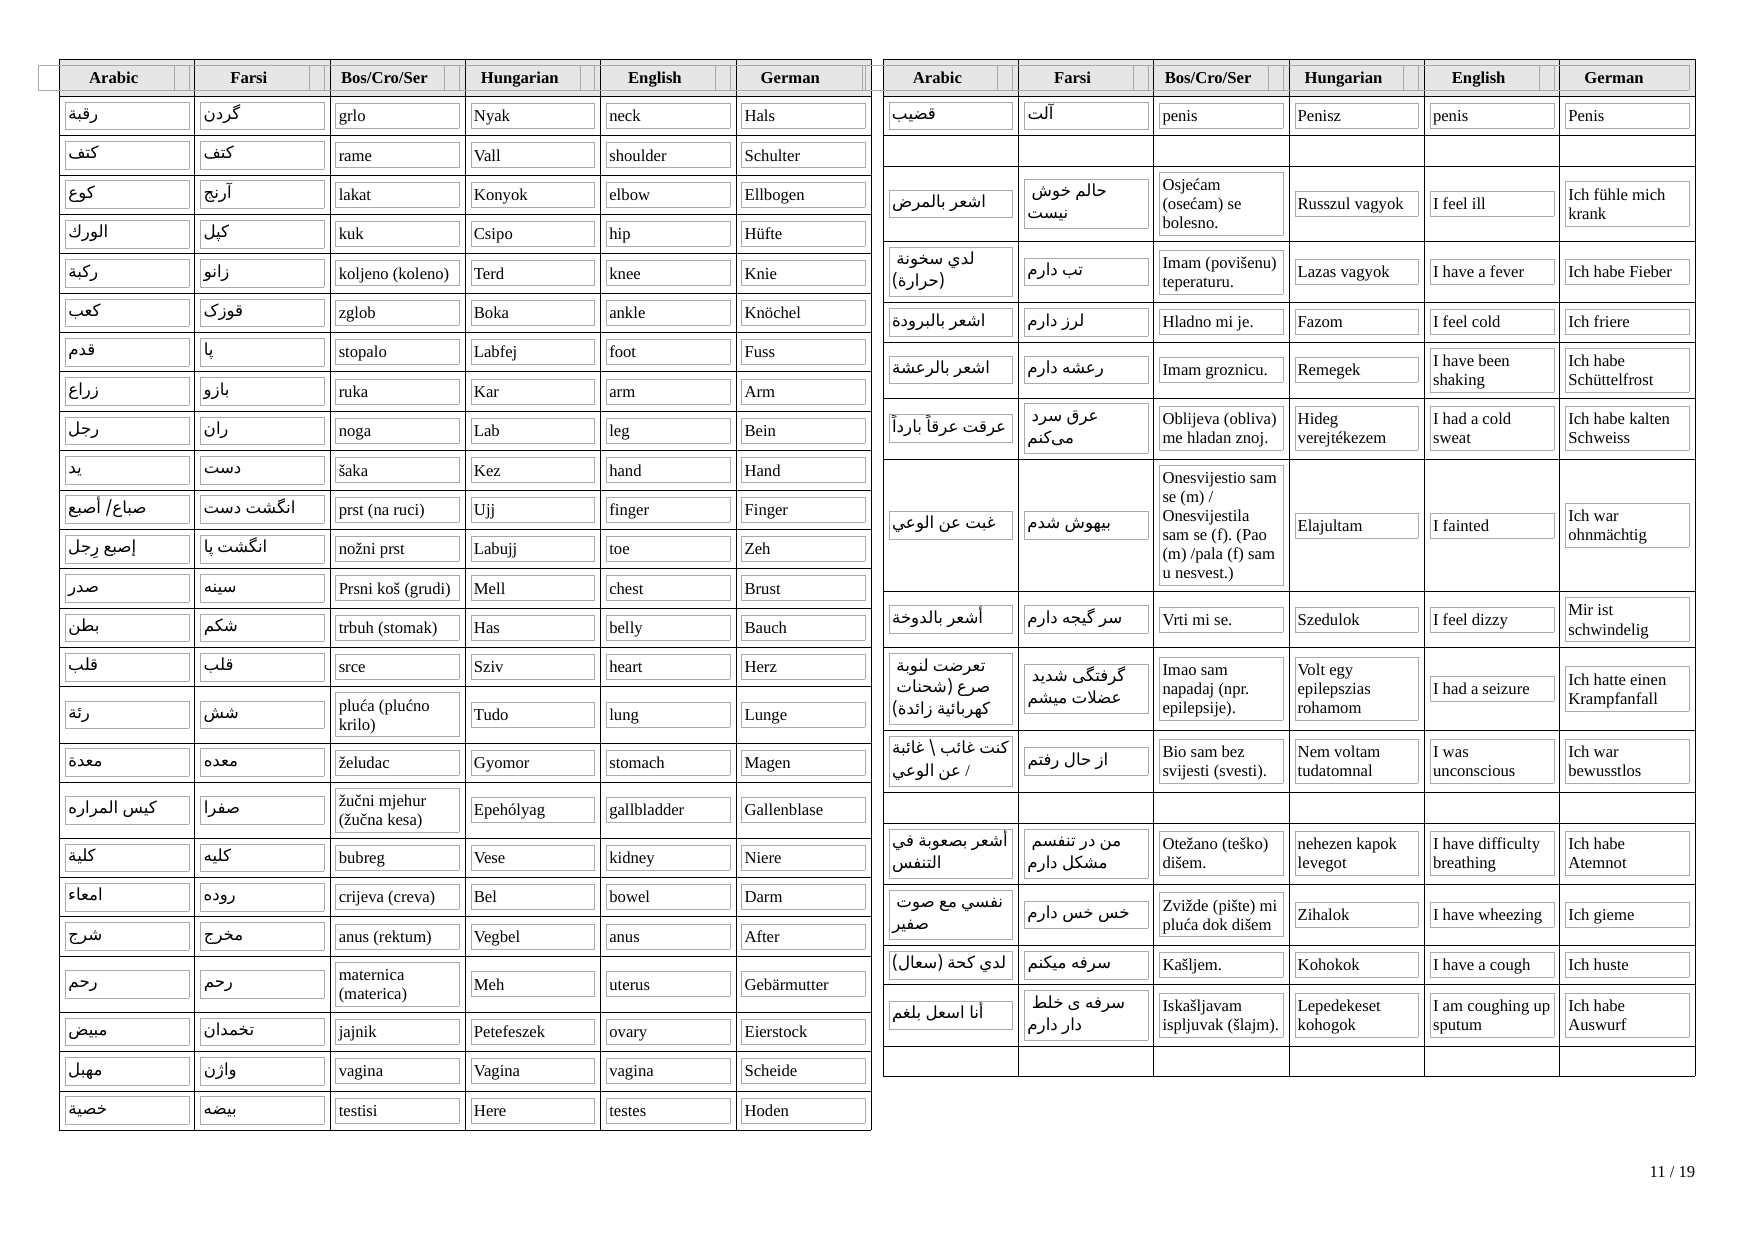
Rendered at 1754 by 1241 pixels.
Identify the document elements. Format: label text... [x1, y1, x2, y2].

table_cell Boka [466, 294, 600, 332]
table_cell آلت [1019, 97, 1153, 135]
table_cell Remegek [1290, 343, 1424, 397]
table_cell Ujj [466, 491, 600, 529]
table_cell [1425, 793, 1559, 823]
table_cell مبيض [60, 1013, 194, 1051]
table_cell knee [601, 254, 736, 293]
table_cell امعاء [60, 878, 194, 916]
table_cell معدة [60, 744, 194, 782]
table_cell anus [601, 917, 736, 956]
table_cell Penisz [1290, 97, 1424, 135]
table_cell testes [601, 1092, 736, 1130]
table_cell رحم [60, 957, 194, 1012]
table_cell Labfej [466, 333, 600, 371]
table_cell želudac [331, 744, 465, 782]
table_cell Osjećam (osećam) se bolesno. [1154, 167, 1289, 241]
table_cell Epehólyag [466, 783, 600, 838]
table_cell Onesvijestio sam se (m) / Onesvijestila sam se (f). (Pao (m) /pala (f) sam u nesvest.) [1154, 460, 1289, 591]
table_cell uterus [601, 957, 736, 1012]
table_header [1404, 66, 1418, 90]
table_cell [1560, 793, 1695, 823]
table_cell شش [195, 687, 330, 742]
table_header English [1425, 66, 1539, 90]
table_cell belly [601, 609, 736, 647]
table_cell Terd [466, 254, 600, 293]
table_cell Knie [737, 254, 871, 293]
table_cell Russzul vagyok [1290, 167, 1424, 241]
table_header [1154, 91, 1289, 96]
table_cell [884, 1047, 1018, 1076]
table_header [1540, 66, 1554, 90]
table_cell رجل [60, 412, 194, 450]
table_header [737, 91, 871, 96]
table_cell إصبع رِجل [60, 530, 194, 568]
table_cell Oblijeva (obliva) me hladan znoj. [1154, 399, 1289, 459]
table_cell قوزک [195, 294, 330, 332]
table_cell shoulder [601, 136, 736, 174]
table_cell Ich war ohnmächtig [1560, 460, 1695, 591]
table_header [331, 91, 465, 96]
table_cell Ich habe Auswurf [1560, 985, 1695, 1046]
table_cell gallbladder [601, 783, 736, 838]
table_cell Imam (povišenu) teperaturu. [1154, 242, 1289, 302]
table_cell تعرضت لنوبة صرع (شحنات كهربائية زائدة) [884, 648, 1018, 730]
table_cell Ich friere [1560, 303, 1695, 342]
table_cell Konyok [466, 176, 600, 214]
table_header [445, 66, 459, 90]
table_cell [1290, 1047, 1424, 1076]
table_cell رحم [195, 957, 330, 1012]
table_cell I feel dizzy [1425, 592, 1559, 647]
table_cell lung [601, 687, 736, 742]
table_cell Nyak [466, 97, 600, 135]
table_cell vagina [601, 1052, 736, 1091]
table_cell [1425, 136, 1559, 166]
table_cell maternica (materica) [331, 957, 465, 1012]
table_cell kidney [601, 839, 736, 877]
table_cell Hals [737, 97, 871, 135]
table_cell Sziv [466, 648, 600, 686]
table_cell زراع [60, 372, 194, 411]
table_cell كيس المراره [60, 783, 194, 838]
table_cell كوع [60, 176, 194, 214]
table_cell رئة [60, 687, 194, 742]
table_header English [601, 66, 715, 90]
table_cell Ich habe Fieber [1560, 242, 1695, 302]
table_cell خصية [60, 1092, 194, 1130]
table_cell کپل [195, 215, 330, 253]
table_header [737, 60, 871, 65]
table_cell I feel ill [1425, 167, 1559, 241]
table_cell قضيب [884, 97, 1018, 135]
table_cell [1290, 793, 1424, 823]
table_header [1290, 60, 1424, 65]
table_cell Zvižde (pište) mi pluća dok dišem [1154, 885, 1289, 945]
table_cell [884, 793, 1018, 823]
table_cell I had a seizure [1425, 648, 1559, 730]
table_cell مهبل [60, 1052, 194, 1091]
table_cell روده [195, 878, 330, 916]
table_cell Hladno mi je. [1154, 303, 1289, 342]
table_cell Brust [737, 569, 871, 608]
table_cell Niere [737, 839, 871, 877]
table_cell Finger [737, 491, 871, 529]
table_header [866, 66, 871, 90]
table_header [884, 60, 1018, 65]
table_cell Gallenblase [737, 783, 871, 838]
table_cell arm [601, 372, 736, 411]
table_cell grlo [331, 97, 465, 135]
table_cell stopalo [331, 333, 465, 371]
table_header Hungarian [466, 66, 580, 90]
table_header [601, 60, 736, 65]
table_cell Imao sam napadaj (npr. epilepsije). [1154, 648, 1289, 730]
table_cell foot [601, 333, 736, 371]
table_cell Hand [737, 451, 871, 489]
table_cell Petefeszek [466, 1013, 600, 1051]
table_cell ركبة [60, 254, 194, 293]
table_header [195, 91, 330, 96]
table_cell Vese [466, 839, 600, 877]
table_cell Ich habe kalten Schweiss [1560, 399, 1695, 459]
table_cell Csipo [466, 215, 600, 253]
table_cell آرنج [195, 176, 330, 214]
table_cell انگشت دست [195, 491, 330, 529]
table_cell Zeh [737, 530, 871, 568]
table_cell قلب [60, 648, 194, 686]
table_cell Herz [737, 648, 871, 686]
table_cell I have a cough [1425, 946, 1559, 984]
table_cell penis [1154, 97, 1289, 135]
table_cell I feel cold [1425, 303, 1559, 342]
table_cell testisi [331, 1092, 465, 1130]
table_cell رقبة [60, 97, 194, 135]
table_cell I have been shaking [1425, 343, 1559, 397]
table_cell šaka [331, 451, 465, 489]
table_cell Imam groznicu. [1154, 343, 1289, 397]
table_cell Schulter [737, 136, 871, 174]
table_header [1134, 66, 1148, 90]
table_cell اشعر بالمرض [884, 167, 1018, 241]
table_cell اشعر بالرعشة [884, 343, 1018, 397]
table_cell trbuh (stomak) [331, 609, 465, 647]
table_cell pluća (plućno krilo) [331, 687, 465, 742]
table_header [581, 66, 594, 90]
table_header [195, 60, 330, 65]
table_cell Zihalok [1290, 885, 1424, 945]
table_cell bowel [601, 878, 736, 916]
table_cell srce [331, 648, 465, 686]
table_header [1019, 91, 1153, 96]
table_cell I have difficulty breathing [1425, 824, 1559, 884]
table_header [1290, 91, 1424, 96]
table_cell [1019, 793, 1153, 823]
table_cell I am coughing up sputum [1425, 985, 1559, 1046]
table_cell nožni prst [331, 530, 465, 568]
table_header [1019, 60, 1153, 65]
table_cell كعب [60, 294, 194, 332]
table_header Arabic [60, 66, 174, 90]
table_cell غبت عن الوعي [884, 460, 1018, 591]
table_header [60, 60, 194, 65]
table_cell سرفه میکنم [1019, 946, 1153, 984]
table_cell Vegbel [466, 917, 600, 956]
table_cell I fainted [1425, 460, 1559, 591]
table_cell bubreg [331, 839, 465, 877]
table_cell لرز دارم [1019, 303, 1153, 342]
table_cell Arm [737, 372, 871, 411]
table_cell Kohokok [1290, 946, 1424, 984]
table_cell Ich huste [1560, 946, 1695, 984]
table_header [331, 60, 465, 65]
table_header Arabic [884, 66, 997, 90]
table_cell Ich gieme [1560, 885, 1695, 945]
table_cell Bio sam bez svijesti (svesti). [1154, 731, 1289, 792]
table_cell Prsni koš (grudi) [331, 569, 465, 608]
table_cell گرفتگی شدید عضلات میشم [1019, 648, 1153, 730]
table_header [325, 66, 330, 90]
table_cell Lunge [737, 687, 871, 742]
table_header [466, 91, 600, 96]
table_cell كلية [60, 839, 194, 877]
table_cell کلیه [195, 839, 330, 877]
table_cell toe [601, 530, 736, 568]
table_cell [1154, 1047, 1289, 1076]
table_cell معده [195, 744, 330, 782]
table_cell [1290, 136, 1424, 166]
table_cell Vagina [466, 1052, 600, 1091]
table_cell Vrti mi se. [1154, 592, 1289, 647]
table_header [716, 66, 730, 90]
table_header [884, 91, 1018, 96]
table_header [310, 66, 324, 90]
table_cell Has [466, 609, 600, 647]
table_cell لدي سخونة (حرارة) [884, 242, 1018, 302]
table_cell prst (na ruci) [331, 491, 465, 529]
table_cell سینه [195, 569, 330, 608]
table_cell انگشت پا [195, 530, 330, 568]
table_cell [1019, 136, 1153, 166]
table_cell Elajultam [1290, 460, 1424, 591]
table_header [601, 91, 736, 96]
table_cell رعشه دارم [1019, 343, 1153, 397]
table_cell صدر [60, 569, 194, 608]
table_cell Lepedekeset kohogok [1290, 985, 1424, 1046]
table_cell Hoden [737, 1092, 871, 1130]
table_cell kuk [331, 215, 465, 253]
table_cell [1425, 1047, 1559, 1076]
table_cell I was unconscious [1425, 731, 1559, 792]
table_cell Ich war bewusstlos [1560, 731, 1695, 792]
table_cell [884, 136, 1018, 166]
table_cell سرفه ى خلط دار دارم [1019, 985, 1153, 1046]
table_cell Otežano (teško) dišem. [1154, 824, 1289, 884]
table_cell پا [195, 333, 330, 371]
table_cell ruka [331, 372, 465, 411]
table_cell كتف [195, 136, 330, 174]
table_cell [1560, 1047, 1695, 1076]
table_cell قدم [60, 333, 194, 371]
table_cell Szedulok [1290, 592, 1424, 647]
table_cell أشعر بالدوخة [884, 592, 1018, 647]
table_header [466, 60, 600, 65]
table_cell سر گیجه دارم [1019, 592, 1153, 647]
table_cell Scheide [737, 1052, 871, 1091]
table_cell تب‌ دارم [1019, 242, 1153, 302]
table_cell Bauch [737, 609, 871, 647]
table_cell عرق سرد می‌کنم [1019, 399, 1153, 459]
table_cell nehezen kapok levegot [1290, 824, 1424, 884]
table_cell لدي كحة (سعال) [884, 946, 1018, 984]
table_cell anus (rektum) [331, 917, 465, 956]
table_cell Gebärmutter [737, 957, 871, 1012]
table_header [1154, 60, 1289, 65]
table_cell Iskašljavam ispljuvak (šlajm). [1154, 985, 1289, 1046]
table_cell neck [601, 97, 736, 135]
table_header [1425, 60, 1559, 65]
table_cell I had a cold sweat [1425, 399, 1559, 459]
table_cell Penis [1560, 97, 1695, 135]
table_cell Volt egy epilepszias rohamom [1290, 648, 1424, 730]
table_cell [1560, 136, 1695, 166]
table_cell نفسي مع صوت صفير [884, 885, 1018, 945]
table_cell ankle [601, 294, 736, 332]
table_cell Vall [466, 136, 600, 174]
table_header German [737, 66, 862, 90]
table_cell من در تنفسم مشکل دارم [1019, 824, 1153, 884]
table_cell Ellbogen [737, 176, 871, 214]
table_cell بطن [60, 609, 194, 647]
table_cell Bein [737, 412, 871, 450]
table_header [1425, 91, 1559, 96]
table_cell stomach [601, 744, 736, 782]
table_cell Magen [737, 744, 871, 782]
table_header German [1560, 60, 1695, 96]
table_cell rame [331, 136, 465, 174]
table_cell خس خس دارم [1019, 885, 1153, 945]
table_header [1269, 66, 1283, 90]
table_cell finger [601, 491, 736, 529]
table_cell Meh [466, 957, 600, 1012]
table_cell koljeno (koleno) [331, 254, 465, 293]
table_cell Knöchel [737, 294, 871, 332]
table_cell كنت غائب \ غائبة عن الوعي / [884, 731, 1018, 792]
table_cell jajnik [331, 1013, 465, 1051]
table_cell I have wheezing [1425, 885, 1559, 945]
table_cell شکم [195, 609, 330, 647]
table_cell penis [1425, 97, 1559, 135]
table_cell chest [601, 569, 736, 608]
table_cell Kez [466, 451, 600, 489]
table_cell بیهوش شدم [1019, 460, 1153, 591]
table_cell heart [601, 648, 736, 686]
table_cell بازو [195, 372, 330, 411]
table_cell أشعر بصعوبة في التنفس [884, 824, 1018, 884]
table_cell zglob [331, 294, 465, 332]
table_cell بیضه [195, 1092, 330, 1130]
table_cell گردن [195, 97, 330, 135]
table_cell I have a fever [1425, 242, 1559, 302]
table_cell قلب [195, 648, 330, 686]
table_cell hand [601, 451, 736, 489]
table_cell leg [601, 412, 736, 450]
table_cell Kar [466, 372, 600, 411]
table_header [60, 91, 194, 96]
table_cell Tudo [466, 687, 600, 742]
table_cell ovary [601, 1013, 736, 1051]
table_cell Lab [466, 412, 600, 450]
table_cell ران [195, 412, 330, 450]
table_cell Mell [466, 569, 600, 608]
table_cell Hüfte [737, 215, 871, 253]
table_header [998, 66, 1012, 90]
table_cell واژن [195, 1052, 330, 1091]
table_cell noga [331, 412, 465, 450]
table_cell After [737, 917, 871, 956]
table_cell أنا اسعل بلغم [884, 985, 1018, 1046]
table_cell crijeva (creva) [331, 878, 465, 916]
table_cell Bel [466, 878, 600, 916]
table_header [175, 66, 189, 90]
table_cell Here [466, 1092, 600, 1130]
table_header Farsi [1019, 66, 1133, 90]
table_cell hip [601, 215, 736, 253]
table_cell حالم خوش نیست [1019, 167, 1153, 241]
table_cell Eierstock [737, 1013, 871, 1051]
table_header Farsi [195, 66, 309, 90]
table_cell [1154, 793, 1289, 823]
table_cell عرقت عرقاً بارداً [884, 399, 1018, 459]
table_cell اشعر بالبرودة [884, 303, 1018, 342]
table_cell صفرا [195, 783, 330, 838]
table_cell Fuss [737, 333, 871, 371]
table_cell زانو [195, 254, 330, 293]
table_cell Darm [737, 878, 871, 916]
table_cell الورك [60, 215, 194, 253]
table_cell Gyomor [466, 744, 600, 782]
table_cell شرج [60, 917, 194, 956]
table_header Bos/Cro/Ser [331, 66, 444, 90]
table_cell Mir ist schwindelig [1560, 592, 1695, 647]
table_cell elbow [601, 176, 736, 214]
table_cell تخمدان [195, 1013, 330, 1051]
table_header [1013, 66, 1018, 90]
table_cell Lazas vagyok [1290, 242, 1424, 302]
table_cell [1154, 136, 1289, 166]
table_cell Ich hatte einen Krampfanfall [1560, 648, 1695, 730]
table_cell [1019, 1047, 1153, 1076]
table_cell Kašljem. [1154, 946, 1289, 984]
table_cell از حال رفتم [1019, 731, 1153, 792]
table_cell žučni mjehur (žučna kesa) [331, 783, 465, 838]
table_cell مخرج [195, 917, 330, 956]
table_cell يد [60, 451, 194, 489]
table_cell Fazom [1290, 303, 1424, 342]
table_cell دست [195, 451, 330, 489]
table_header Bos/Cro/Ser [1154, 66, 1268, 90]
table_cell Hideg verejtékezem [1290, 399, 1424, 459]
table_cell vagina [331, 1052, 465, 1091]
table_cell صباع/ أصبع [60, 491, 194, 529]
table_cell lakat [331, 176, 465, 214]
table_cell Ich fühle mich krank [1560, 167, 1695, 241]
table_cell Nem voltam tudatomnal [1290, 731, 1424, 792]
table_header Hungarian [1290, 66, 1403, 90]
table_cell Labujj [466, 530, 600, 568]
table_cell كتف [60, 136, 194, 174]
table_cell Ich habe Schüttelfrost [1560, 343, 1695, 397]
table_cell Ich habe Atemnot [1560, 824, 1695, 884]
